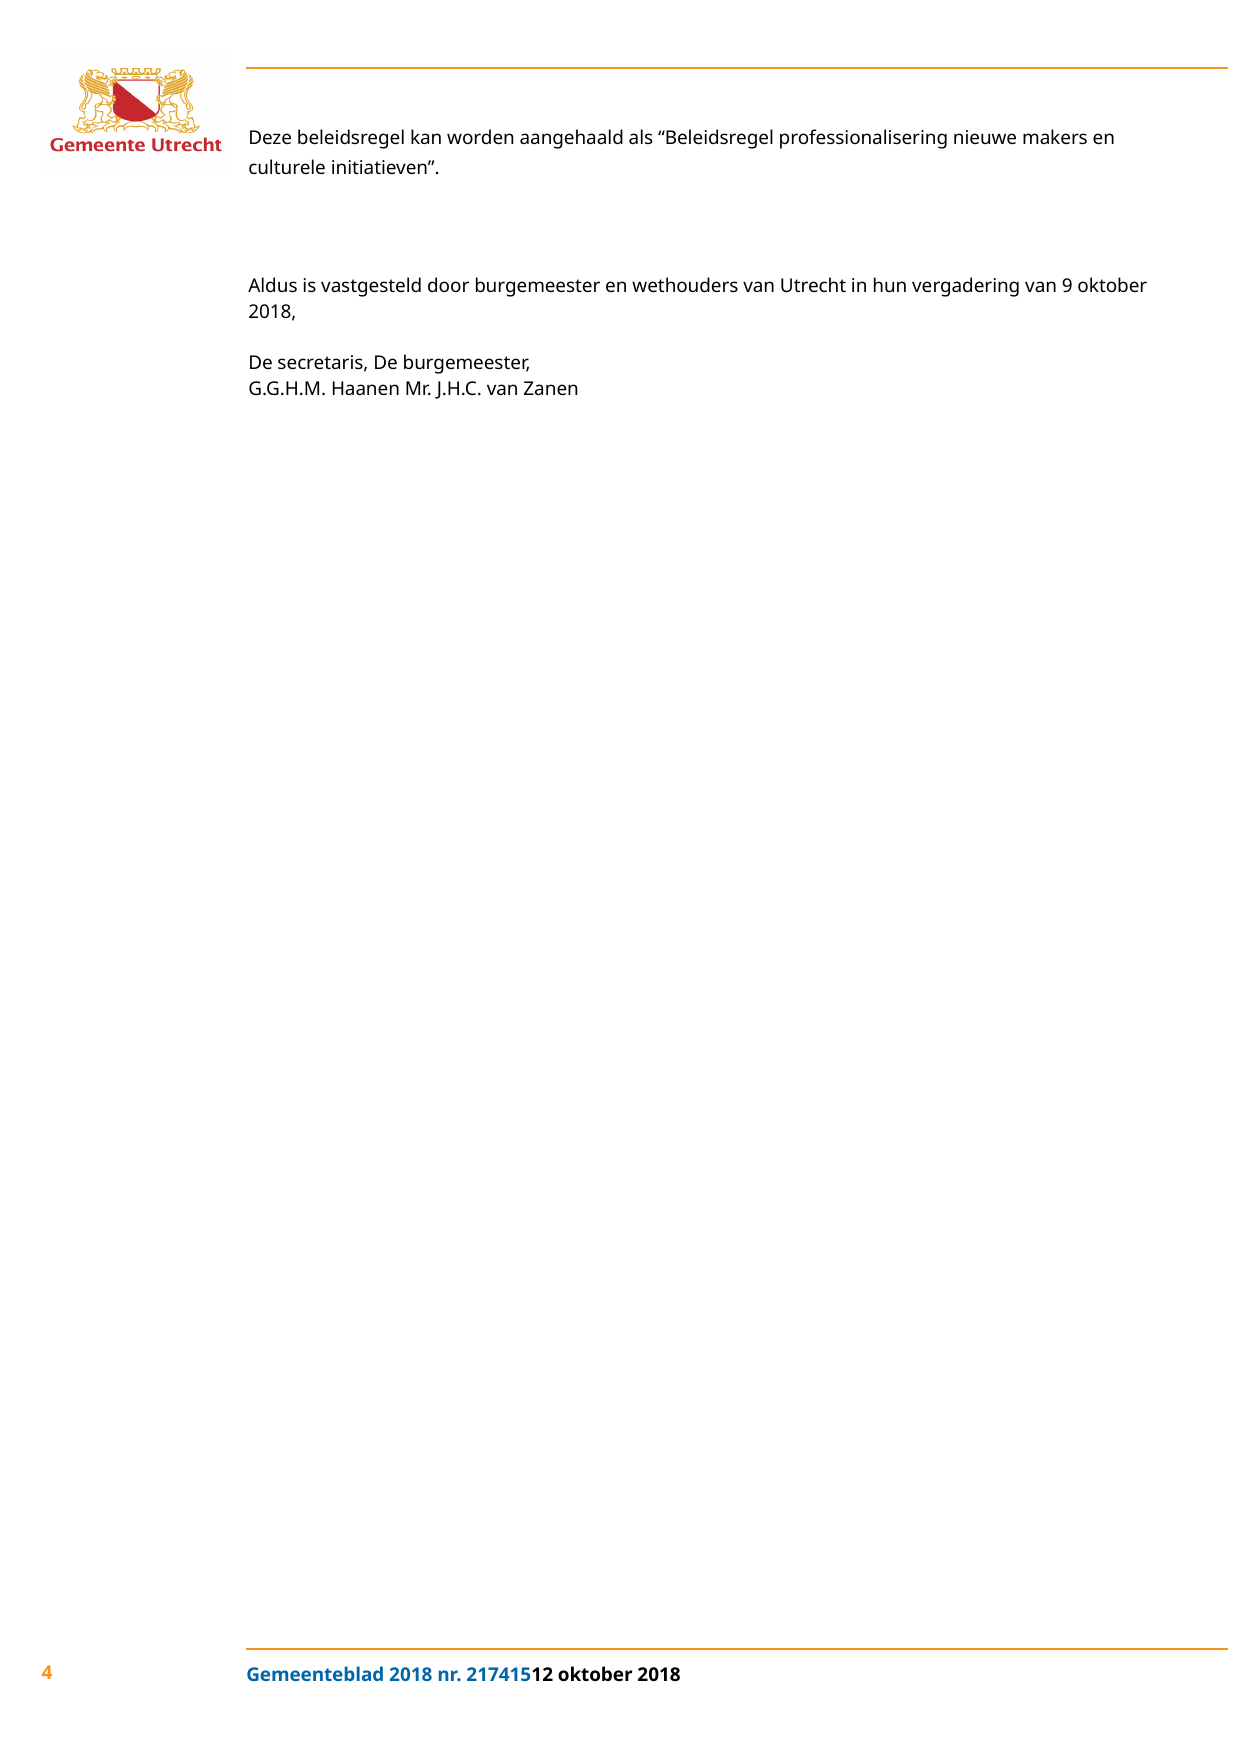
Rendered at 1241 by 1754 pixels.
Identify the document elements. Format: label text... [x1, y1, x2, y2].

picture [41, 47, 231, 172]
text Aldus is vastgesteld door burgemeester en wethouders van Utrecht in hun vergadering van 9 oktober 2018, [248, 272, 1152, 324]
text Deze beleidsregel kan worden aangehaald als “Beleidsregel professionalisering nieuwe makers en culturele initiatieven”. [248, 124, 1152, 180]
text G.G.H.M. Haanen Mr. J.H.C. van Zanen [248, 375, 1152, 401]
text De secretaris, De burgemeester, [248, 349, 1152, 375]
